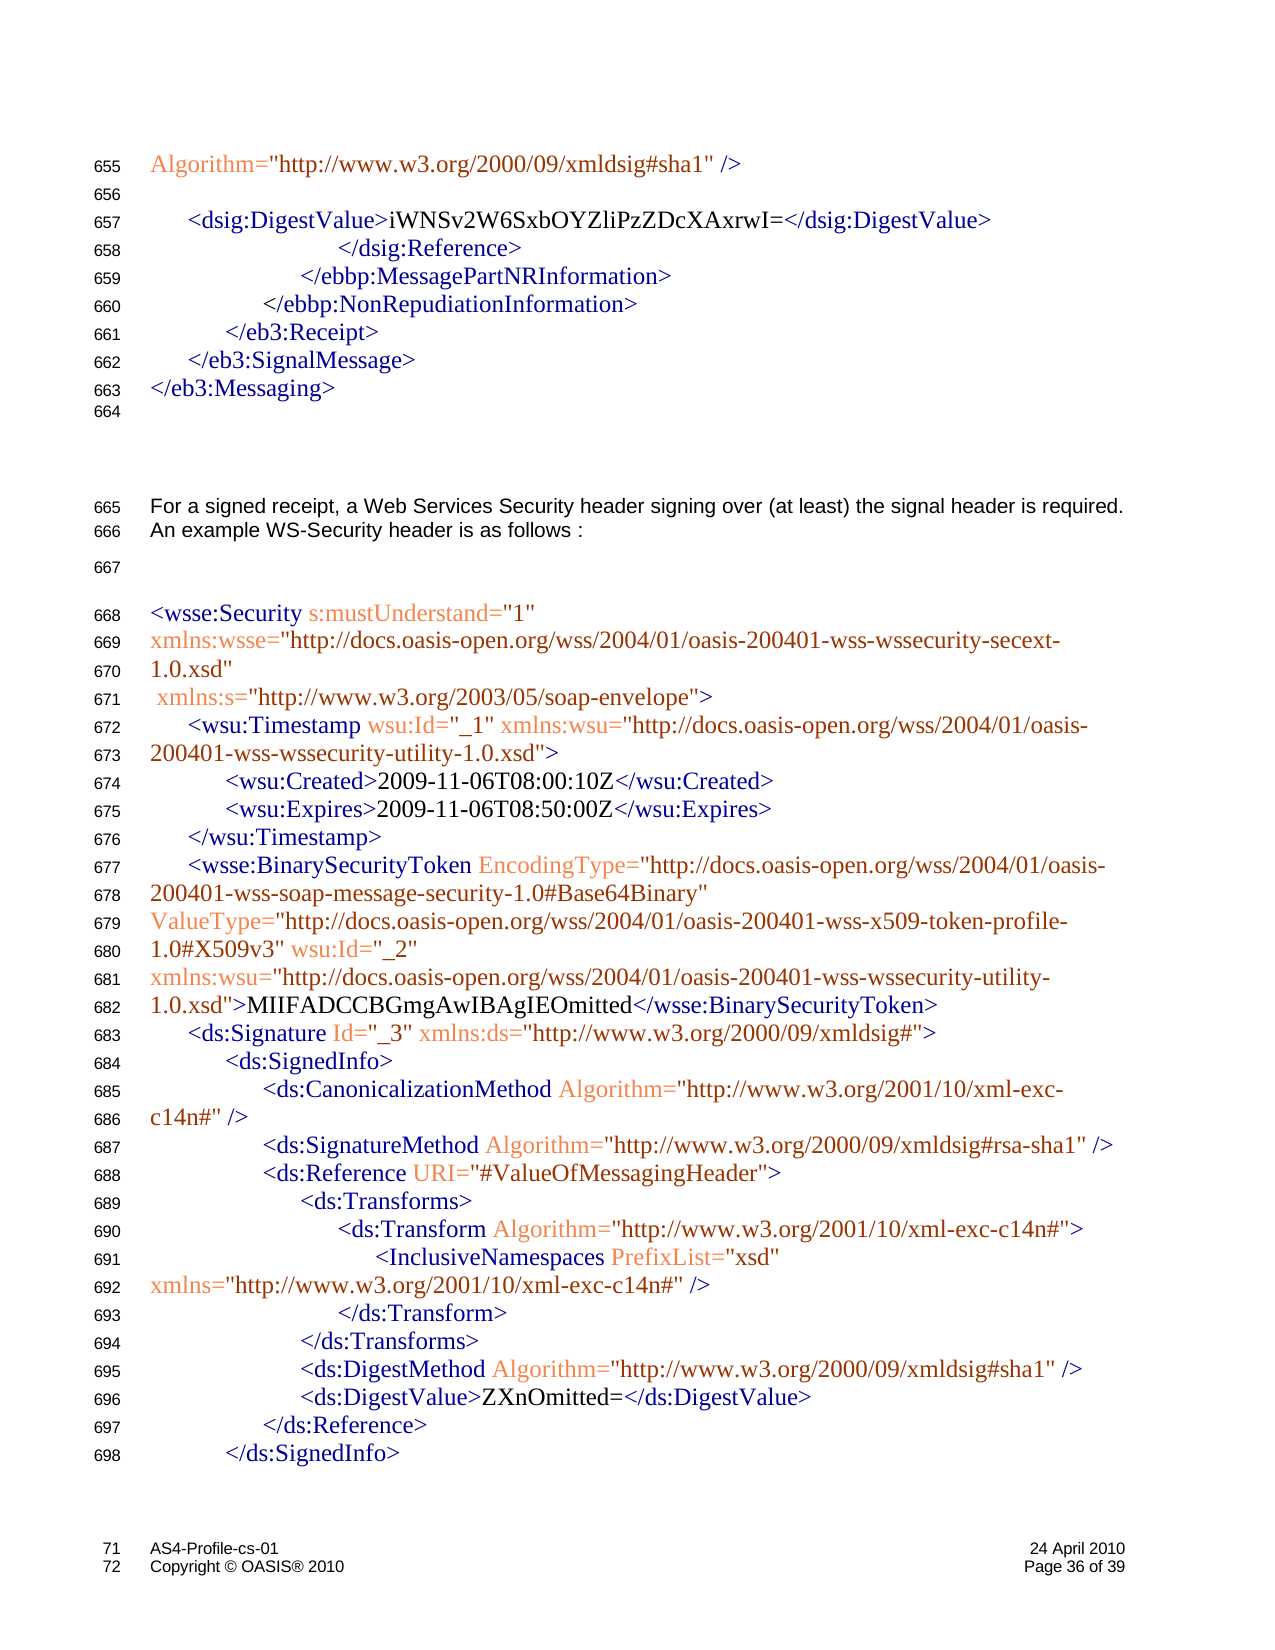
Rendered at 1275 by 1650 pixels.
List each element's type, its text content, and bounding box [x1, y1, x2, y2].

text For a signed receipt, a Web Services Security header signing over (at least) the signal header is required. An example WS-Security header is as follows : [150, 494, 1125, 542]
text Algorithm="http://www.w3.org/2000/09/xmldsig#sha1" /> <dsig:DigestValue>iWNSv2W6SxbOYZliPzZDcXAxrwI=</dsig:DigestValue> </dsig:Reference> </ebbp:MessagePartNRInformation> </ebbp:NonRepudiationInformation> </eb3:Receipt> </eb3:SignalMessage> </eb3:Messaging> [150, 150, 1125, 402]
text <wsse:Security s:mustUnderstand="1" xmlns:wsse="http://docs.oasis-open.org/wss/2004/01/oasis-200401-wss-wssecurity-secext-1.0.xsd" xmlns:s="http://www.w3.org/2003/05/soap-envelope"> <wsu:Timestamp wsu:Id="_1" xmlns:wsu="http://docs.oasis-open.org/wss/2004/01/oasis-200401-wss-wssecurity-utility-1.0.xsd"> <wsu:Created>2009-11-06T08:00:10Z</wsu:Created> <wsu:Expires>2009-11-06T08:50:00Z</wsu:Expires> </wsu:Timestamp> <wsse:BinarySecurityToken EncodingType="http://docs.oasis-open.org/wss/2004/01/oasis-200401-wss-soap-message-security-1.0#Base64Binary" ValueType="http://docs.oasis-open.org/wss/2004/01/oasis-200401-wss-x509-token-profile-1.0#X509v3" wsu:Id="_2" xmlns:wsu="http://docs.oasis-open.org/wss/2004/01/oasis-200401-wss-wssecurity-utility-1.0.xsd">MIIFADCCBGmgAwIBAgIEOmitted</wsse:BinarySecurityToken> <ds:Signature Id="_3" xmlns:ds="http://www.w3.org/2000/09/xmldsig#"> <ds:SignedInfo> <ds:CanonicalizationMethod Algorithm="http://www.w3.org/2001/10/xml-exc-c14n#" /> <ds:SignatureMethod Algorithm="http://www.w3.org/2000/09/xmldsig#rsa-sha1" /> <ds:Reference URI="#ValueOfMessagingHeader"> <ds:Transforms> <ds:Transform Algorithm="http://www.w3.org/2001/10/xml-exc-c14n#"> <InclusiveNamespaces PrefixList="xsd" xmlns="http://www.w3.org/2001/10/xml-exc-c14n#" /> </ds:Transform> </ds:Transforms> <ds:DigestMethod Algorithm="http://www.w3.org/2000/09/xmldsig#sha1" /> <ds:DigestValue>ZXnOmitted=</ds:DigestValue> </ds:Reference> </ds:SignedInfo> [150, 598, 1125, 1467]
